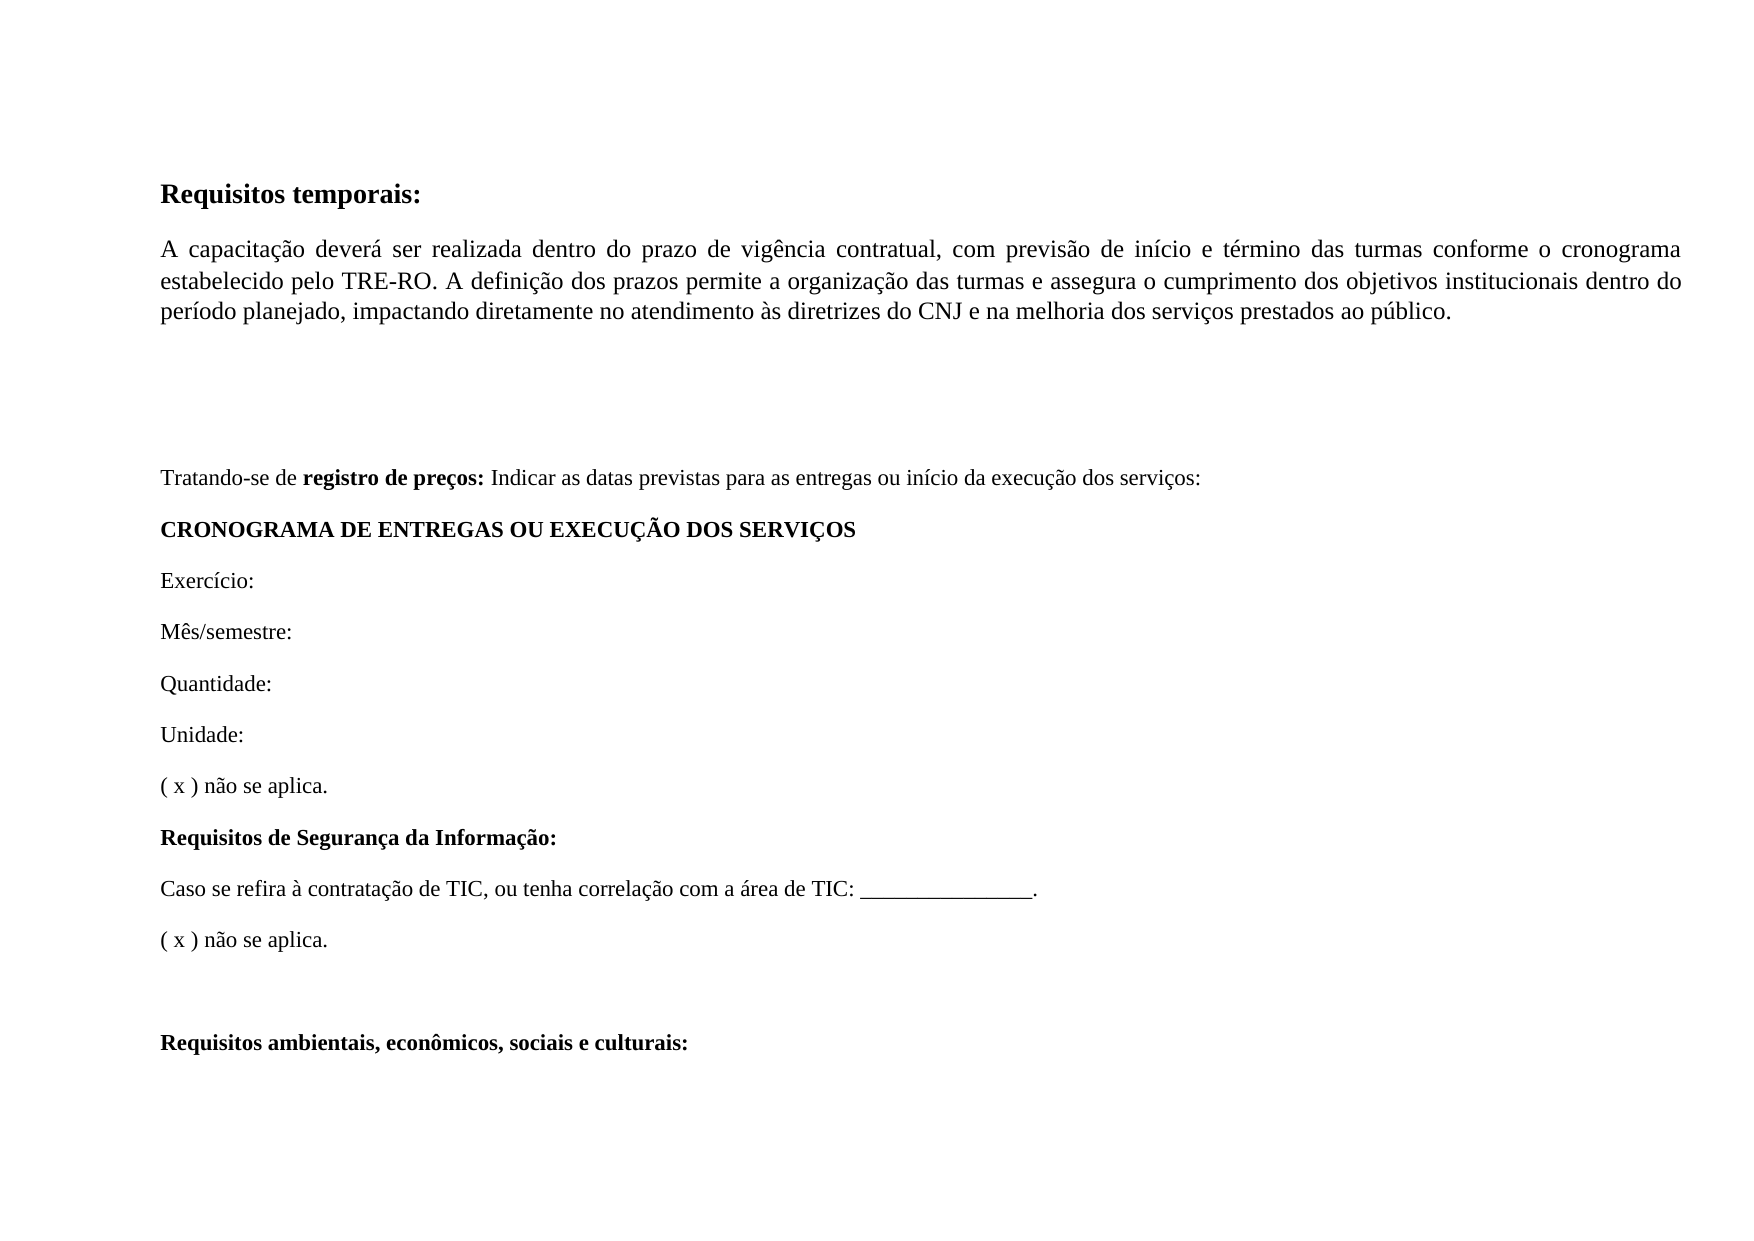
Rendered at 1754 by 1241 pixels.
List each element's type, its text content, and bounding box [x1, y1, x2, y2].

text Quantidade: [160, 670, 1683, 696]
text Caso se refira à contratação de TIC, ou tenha correlação com a área de TIC: _______________. [160, 875, 1683, 901]
text CRONOGRAMA DE ENTREGAS OU EXECUÇÃO DOS SERVIÇOS [160, 516, 1683, 542]
text ( x ) não se aplica. [160, 926, 1683, 953]
text Unidade: [160, 721, 1683, 747]
text Requisitos ambientais, econômicos, sociais e culturais: [160, 1029, 1683, 1056]
text Requisitos temporais: [160, 177, 1683, 209]
text A capacitação deverá ser realizada dentro do prazo de vigência contratual, com previsão de início e término das turmas conforme o cronograma estabelecido pelo TRE-RO. A definição dos prazos permite a organização das turmas e assegura o cumprimento dos objetivos institucionais dentro do período planejado, impactando diretamente no atendimento às diretrizes do CNJ e na melhoria dos serviços prestados ao público. [160, 234, 1683, 324]
text Requisitos de Segurança da Informação: [160, 824, 1683, 850]
text Exercício: [160, 567, 1683, 593]
text Mês/semestre: [160, 618, 1683, 645]
text ( x ) não se aplica. [160, 772, 1683, 799]
text Tratando-se de registro de preços: Indicar as datas previstas para as entregas ou início da execução dos serviços: [160, 464, 1683, 491]
